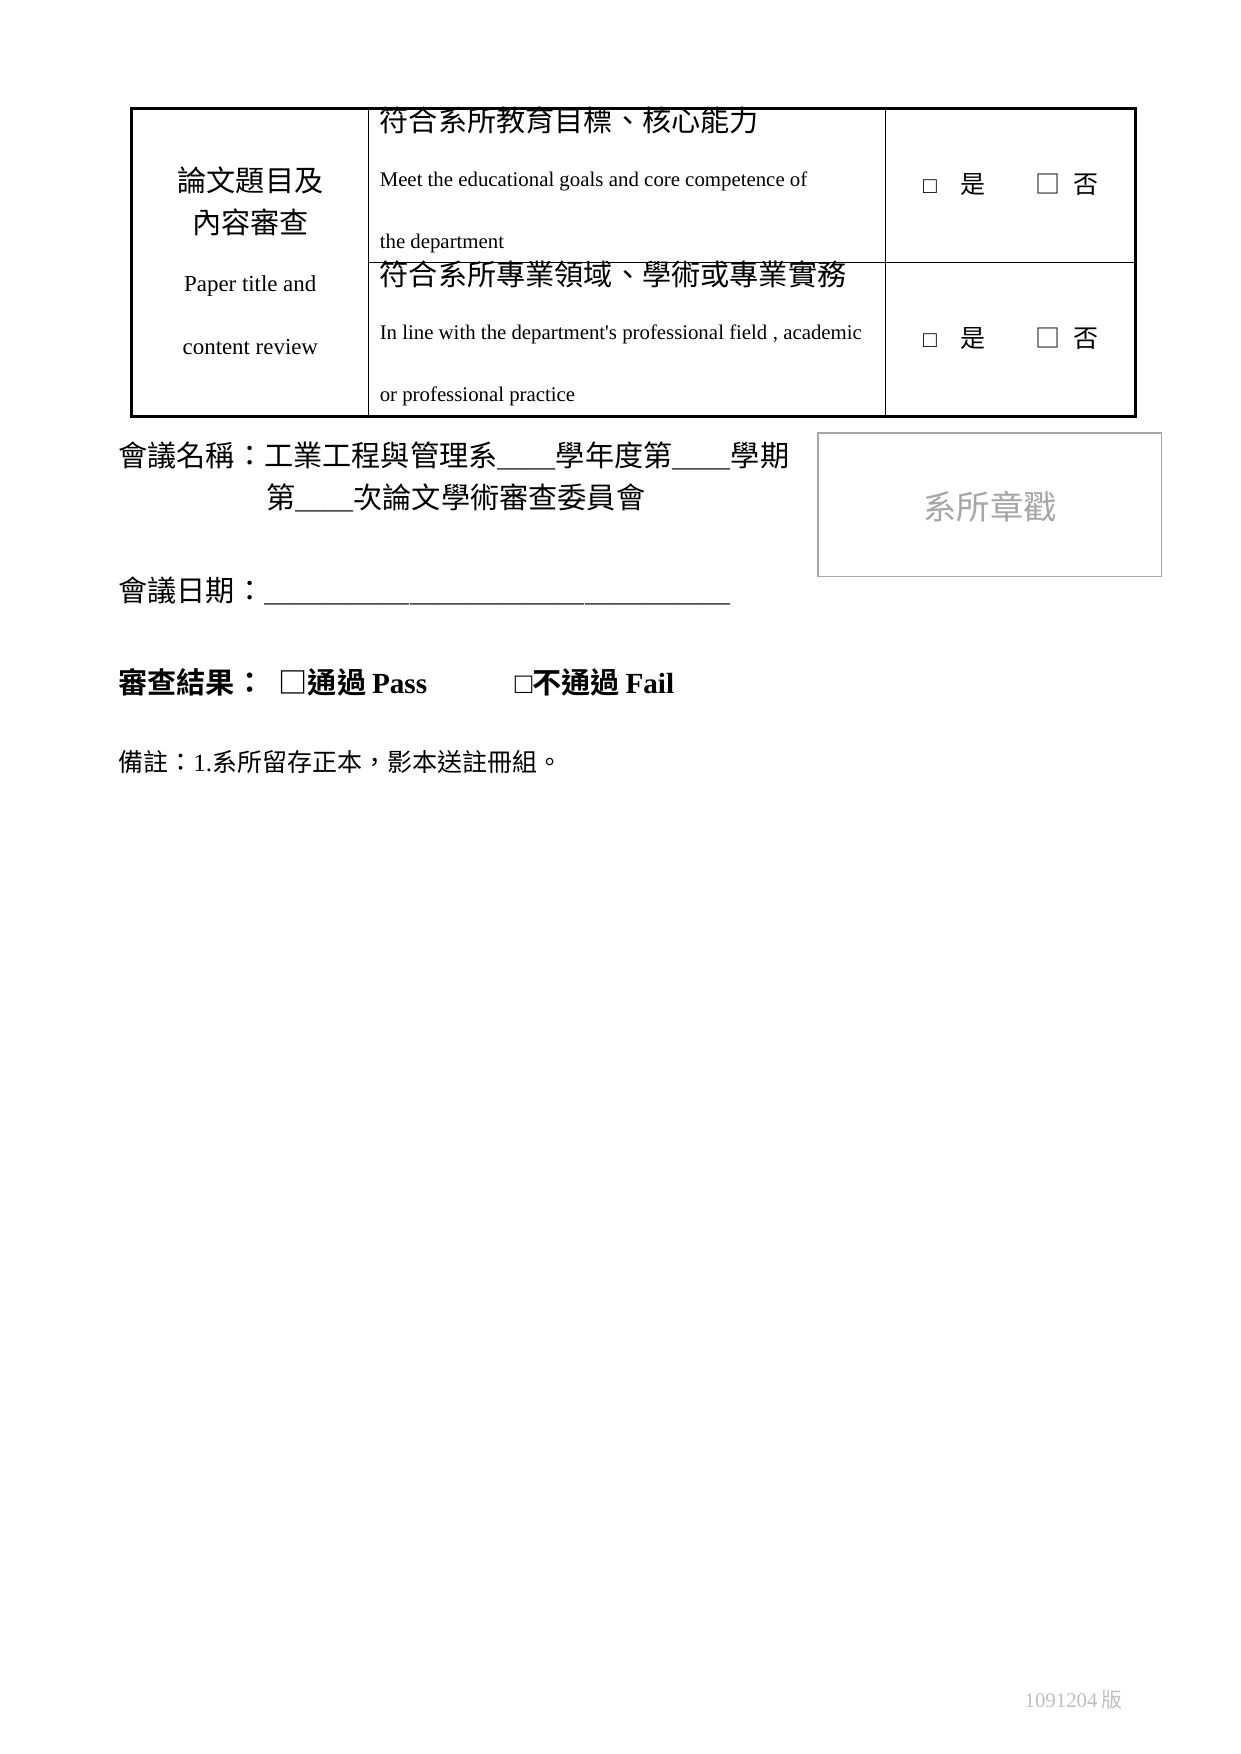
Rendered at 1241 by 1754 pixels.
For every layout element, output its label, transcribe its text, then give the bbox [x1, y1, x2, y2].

text 會議日期：＿＿＿＿＿＿＿＿＿＿＿＿＿＿＿＿ [118, 547, 1122, 609]
text 會議名稱：工業工程與管理系＿＿學年度第＿＿學期第＿＿次論文學術審查委員會 [118, 433, 817, 517]
table_header 符合系所教育目標、核心能力 Meet the educational goals and core competence of the department [369, 110, 885, 262]
text 審查結果： □通過Pass □不通過Fail [118, 639, 1122, 702]
table_cell 是 □ 否 [886, 263, 1134, 415]
table_header 是 □ 否 [886, 110, 1134, 262]
text 備註：1.系所留存正本，影本送註冊組。 [118, 717, 1122, 779]
table_cell 符合系所專業領域、學術或專業實務 In line with the department's professional field , academic or professional practice [369, 263, 885, 415]
text 系所章戳 [834, 481, 1146, 529]
table_header 論文題目及 內容審查 Paper title and content review [133, 110, 368, 415]
text [819, 434, 1161, 576]
